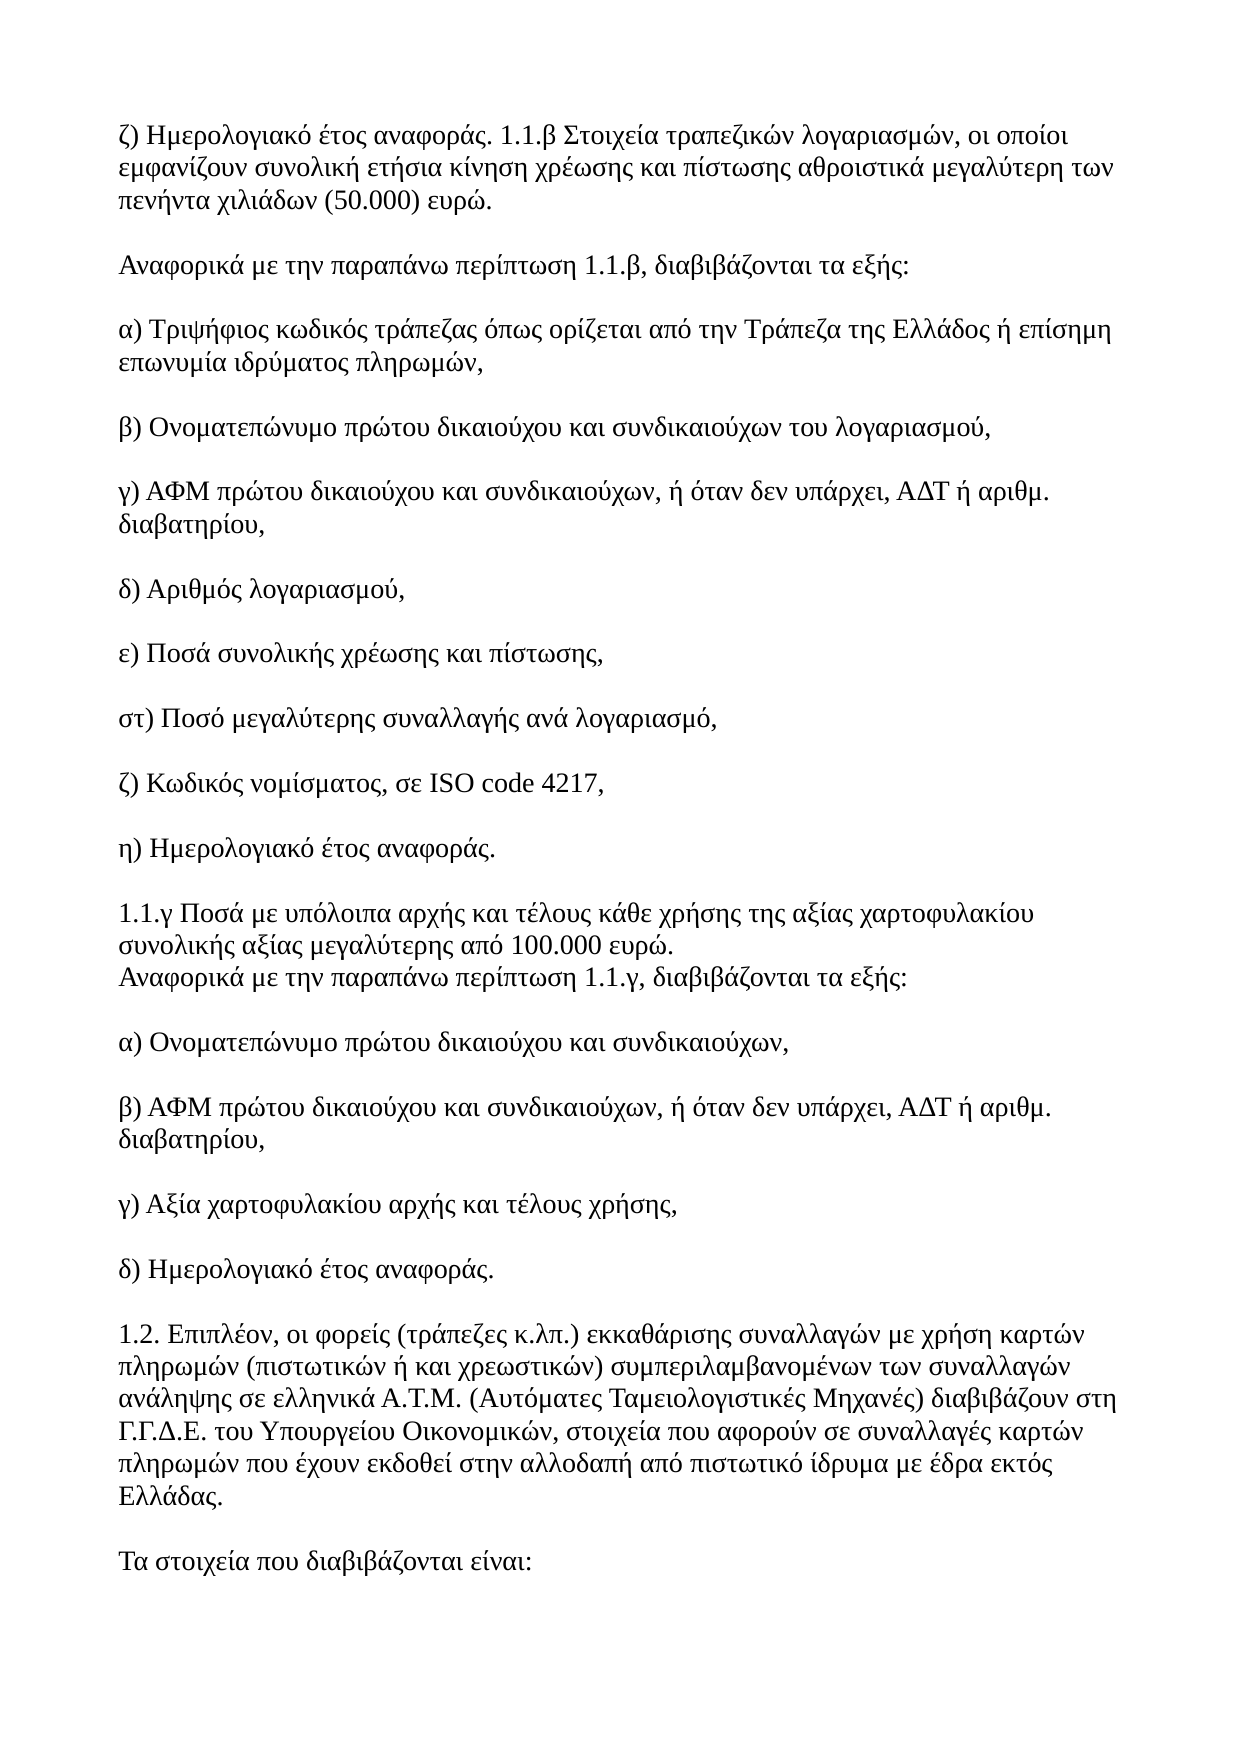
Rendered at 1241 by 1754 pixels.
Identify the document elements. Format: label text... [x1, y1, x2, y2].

text ζ) Ημερολογιακό έτος αναφοράς. 1.1.β Στοιχεία τραπεζικών λογαριασμών, οι οποίοι εμφανίζουν συνολική ετήσια κίνηση χρέωσης και πίστωσης αθροιστικά μεγαλύτερη των πενήντα χιλιάδων (50.000) ευρώ. Αναφορικά με την παραπάνω περίπτωση 1.1.β, διαβιβάζονται τα εξής: α) Τριψήφιος κωδικός τράπεζας όπως ορίζεται από την Τράπεζα της Ελλάδος ή επίσημη επωνυμία ιδρύματος πληρωμών, β) Ονοματεπώνυμο πρώτου δικαιούχου και συνδικαιούχων του λογαριασμού, γ) ΑΦΜ πρώτου δικαιούχου και συνδικαιούχων, ή όταν δεν υπάρχει, ΑΔΤ ή αριθμ. διαβατηρίου, δ) Αριθμός λογαριασμού, ε) Ποσά συνολικής χρέωσης και πίστωσης, στ) Ποσό μεγαλύτερης συναλλαγής ανά λογαριασμό, ζ) Κωδικός νομίσματος, σε ISO code 4217, η) Ημερολογιακό έτος αναφοράς. 1.1.γ Ποσά με υπόλοιπα αρχής και τέλους κάθε χρήσης της αξίας χαρτοφυλακίου συνολικής αξίας μεγαλύτερης από 100.000 ευρώ. Αναφορικά με την παραπάνω περίπτωση 1.1.γ, διαβιβάζονται τα εξής: α) Ονοματεπώνυμο πρώτου δικαιούχου και συνδικαιούχων, β) ΑΦΜ πρώτου δικαιούχου και συνδικαιούχων, ή όταν δεν υπάρχει, ΑΔΤ ή αριθμ. διαβατηρίου, γ) Αξία χαρτοφυλακίου αρχής και τέλους χρήσης, δ) Ημερολογιακό έτος αναφοράς. 1.2. Επιπλέον, οι φορείς (τράπεζες κ.λπ.) εκκαθάρισης συναλλαγών με χρήση καρτών πληρωμών (πιστωτικών ή και χρεωστικών) συμπεριλαμβανομένων των συναλλαγών ανάληψης σε ελληνικά Α.Τ.Μ. (Αυτόματες Ταμειολογιστικές Μηχανές) διαβιβάζουν στη Γ.Γ.Δ.Ε. του Υπουργείου Οικονομικών, στοιχεία που αφορούν σε συναλλαγές καρτών πληρωμών που έχουν εκδοθεί στην αλλοδαπή από πιστωτικό ίδρυμα με έδρα εκτός Ελλάδας. Τα στοιχεία που διαβιβάζονται είναι: [118, 118, 1122, 1608]
